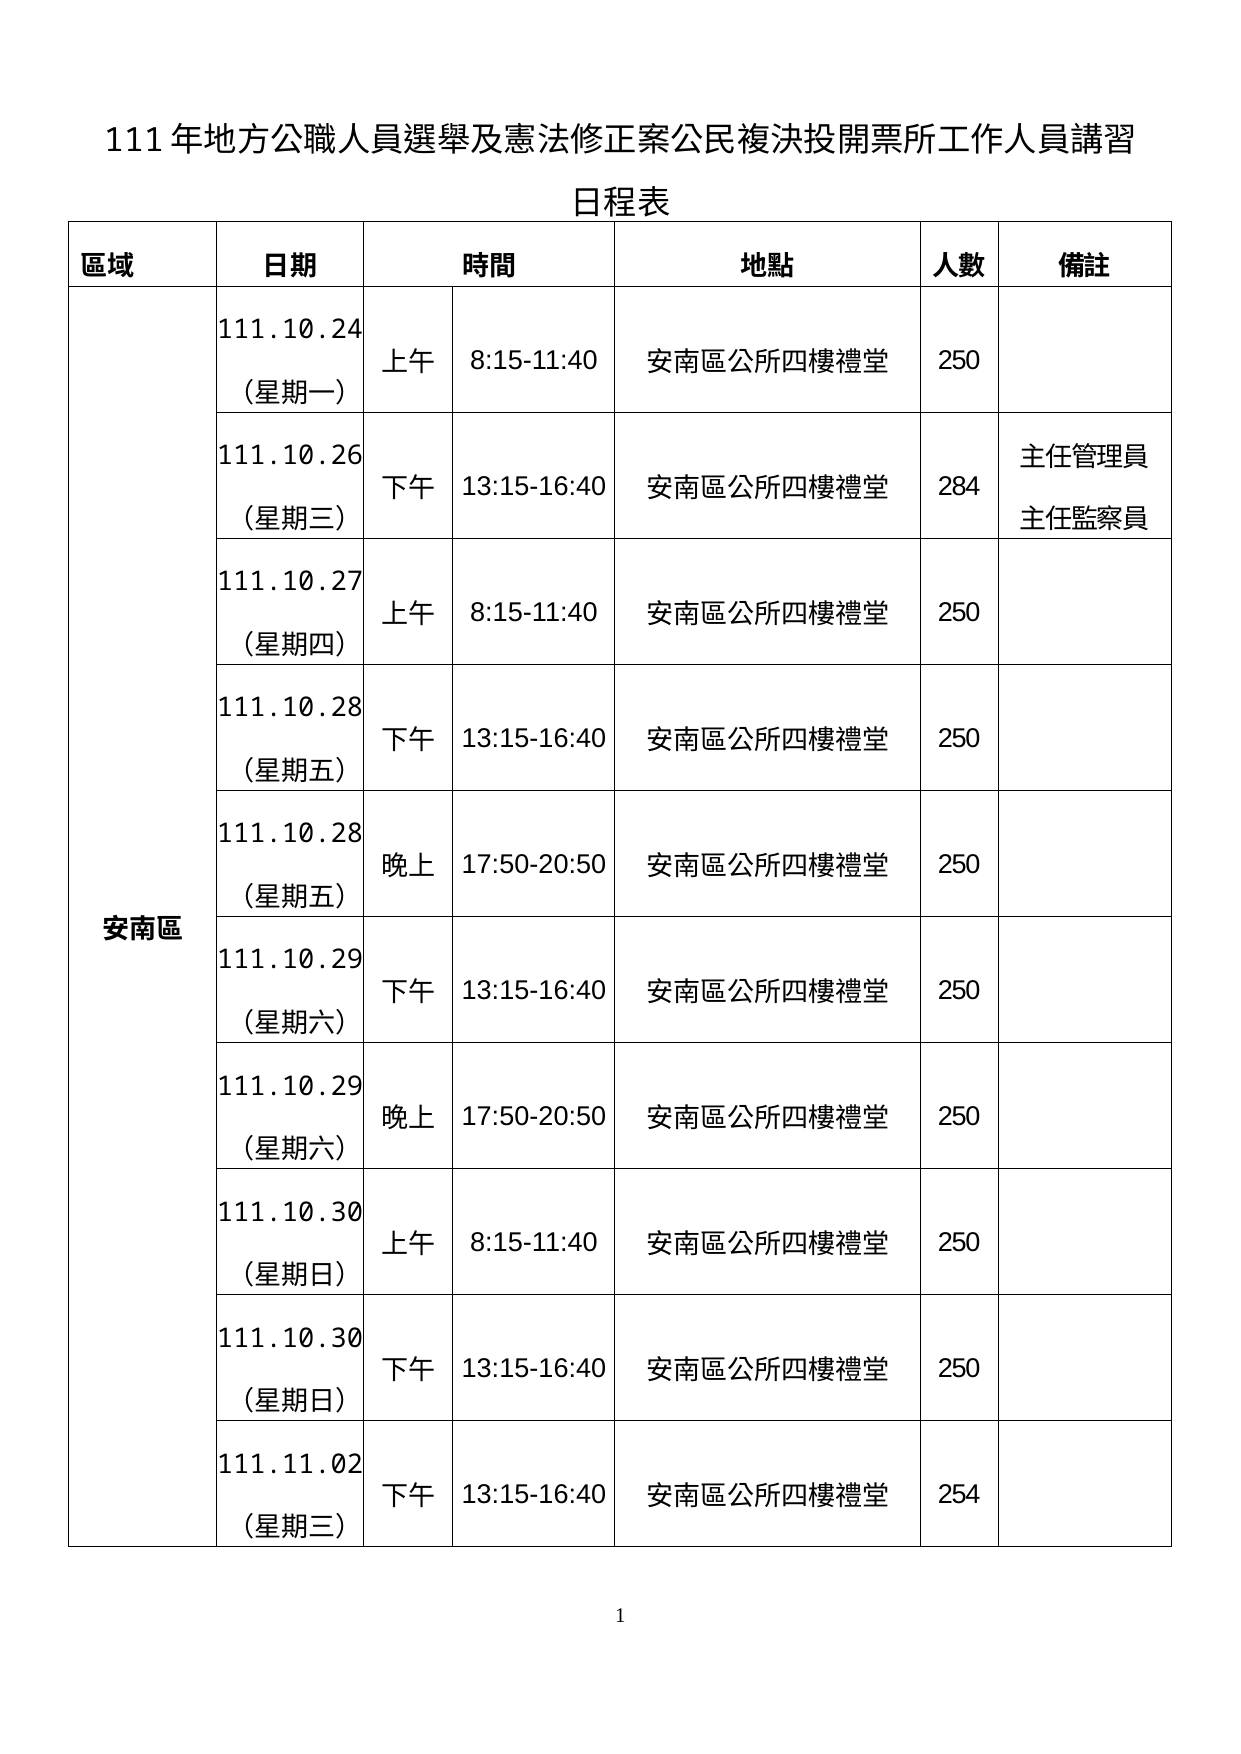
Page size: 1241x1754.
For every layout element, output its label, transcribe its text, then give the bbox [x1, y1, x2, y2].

table_header 時間 [364, 222, 614, 286]
table_cell [999, 791, 1171, 916]
text 日程表 [75, 158, 1165, 221]
table_cell 上午 [364, 1169, 452, 1294]
table_cell 111.10.26 （星期三） [217, 413, 363, 538]
table_cell 13:15-16:40 [453, 413, 614, 538]
table_cell 安南區公所四樓禮堂 [615, 791, 920, 916]
table_cell 254 [921, 1421, 998, 1546]
table_cell 250 [921, 917, 998, 1042]
table_cell 安南區公所四樓禮堂 [615, 1295, 920, 1420]
table_cell 111.10.24 （星期一） [217, 287, 363, 412]
table_header 區域 [69, 222, 216, 286]
table_cell 上午 [364, 539, 452, 664]
table_cell 284 [921, 413, 998, 538]
table_cell 111.10.28 （星期五） [217, 791, 363, 916]
table_cell 111.10.29 （星期六） [217, 917, 363, 1042]
table_cell 111.10.29 （星期六） [217, 1043, 363, 1168]
table_cell 安南區公所四樓禮堂 [615, 287, 920, 412]
table_cell 晚上 [364, 1043, 452, 1168]
table_cell 250 [921, 1169, 998, 1294]
table_cell 111.10.30 （星期日） [217, 1169, 363, 1294]
table_cell 17:50-20:50 [453, 1043, 614, 1168]
table_cell 安南區公所四樓禮堂 [615, 1421, 920, 1546]
table_cell 主任管理員 主任監察員 [999, 413, 1171, 538]
table_cell 8:15-11:40 [453, 1169, 614, 1294]
table_cell 安南區公所四樓禮堂 [615, 665, 920, 790]
table_cell 8:15-11:40 [453, 287, 614, 412]
table_cell [999, 1295, 1171, 1420]
table_cell 安南區公所四樓禮堂 [615, 1043, 920, 1168]
table_cell 13:15-16:40 [453, 1421, 614, 1546]
table_cell 上午 [364, 287, 452, 412]
table_cell 111.10.27 （星期四） [217, 539, 363, 664]
table_cell 250 [921, 1295, 998, 1420]
table_header 備註 [999, 222, 1171, 286]
table_cell 250 [921, 665, 998, 790]
table_cell 8:15-11:40 [453, 539, 614, 664]
table_cell 13:15-16:40 [453, 917, 614, 1042]
table_header 地點 [615, 222, 920, 286]
table_cell 250 [921, 791, 998, 916]
table_cell 250 [921, 539, 998, 664]
table_cell 17:50-20:50 [453, 791, 614, 916]
table_cell 111.10.30 （星期日） [217, 1295, 363, 1420]
table_cell 250 [921, 287, 998, 412]
table_cell [999, 1421, 1171, 1546]
table_cell 下午 [364, 1295, 452, 1420]
table_cell 晚上 [364, 791, 452, 916]
table_cell 下午 [364, 1421, 452, 1546]
table_cell 13:15-16:40 [453, 665, 614, 790]
table_header 人數 [921, 222, 998, 286]
table_cell 安南區公所四樓禮堂 [615, 1169, 920, 1294]
table_cell 下午 [364, 413, 452, 538]
text 111年地方公職人員選舉及憲法修正案公民複決投開票所工作人員講習 [75, 96, 1165, 158]
table_cell [999, 1043, 1171, 1168]
table_cell 111.11.02 （星期三） [217, 1421, 363, 1546]
table_cell [999, 539, 1171, 664]
table_cell 下午 [364, 917, 452, 1042]
table_cell [999, 917, 1171, 1042]
table_cell 安南區 [69, 287, 216, 1546]
table_cell 下午 [364, 665, 452, 790]
table_cell 250 [921, 1043, 998, 1168]
table_cell 13:15-16:40 [453, 1295, 614, 1420]
table_cell 安南區公所四樓禮堂 [615, 539, 920, 664]
table_cell [999, 665, 1171, 790]
table_cell [999, 287, 1171, 412]
table_header 日期 [217, 222, 363, 286]
table_cell 111.10.28 （星期五） [217, 665, 363, 790]
table_cell 安南區公所四樓禮堂 [615, 917, 920, 1042]
table_cell 安南區公所四樓禮堂 [615, 413, 920, 538]
table_cell [999, 1169, 1171, 1294]
